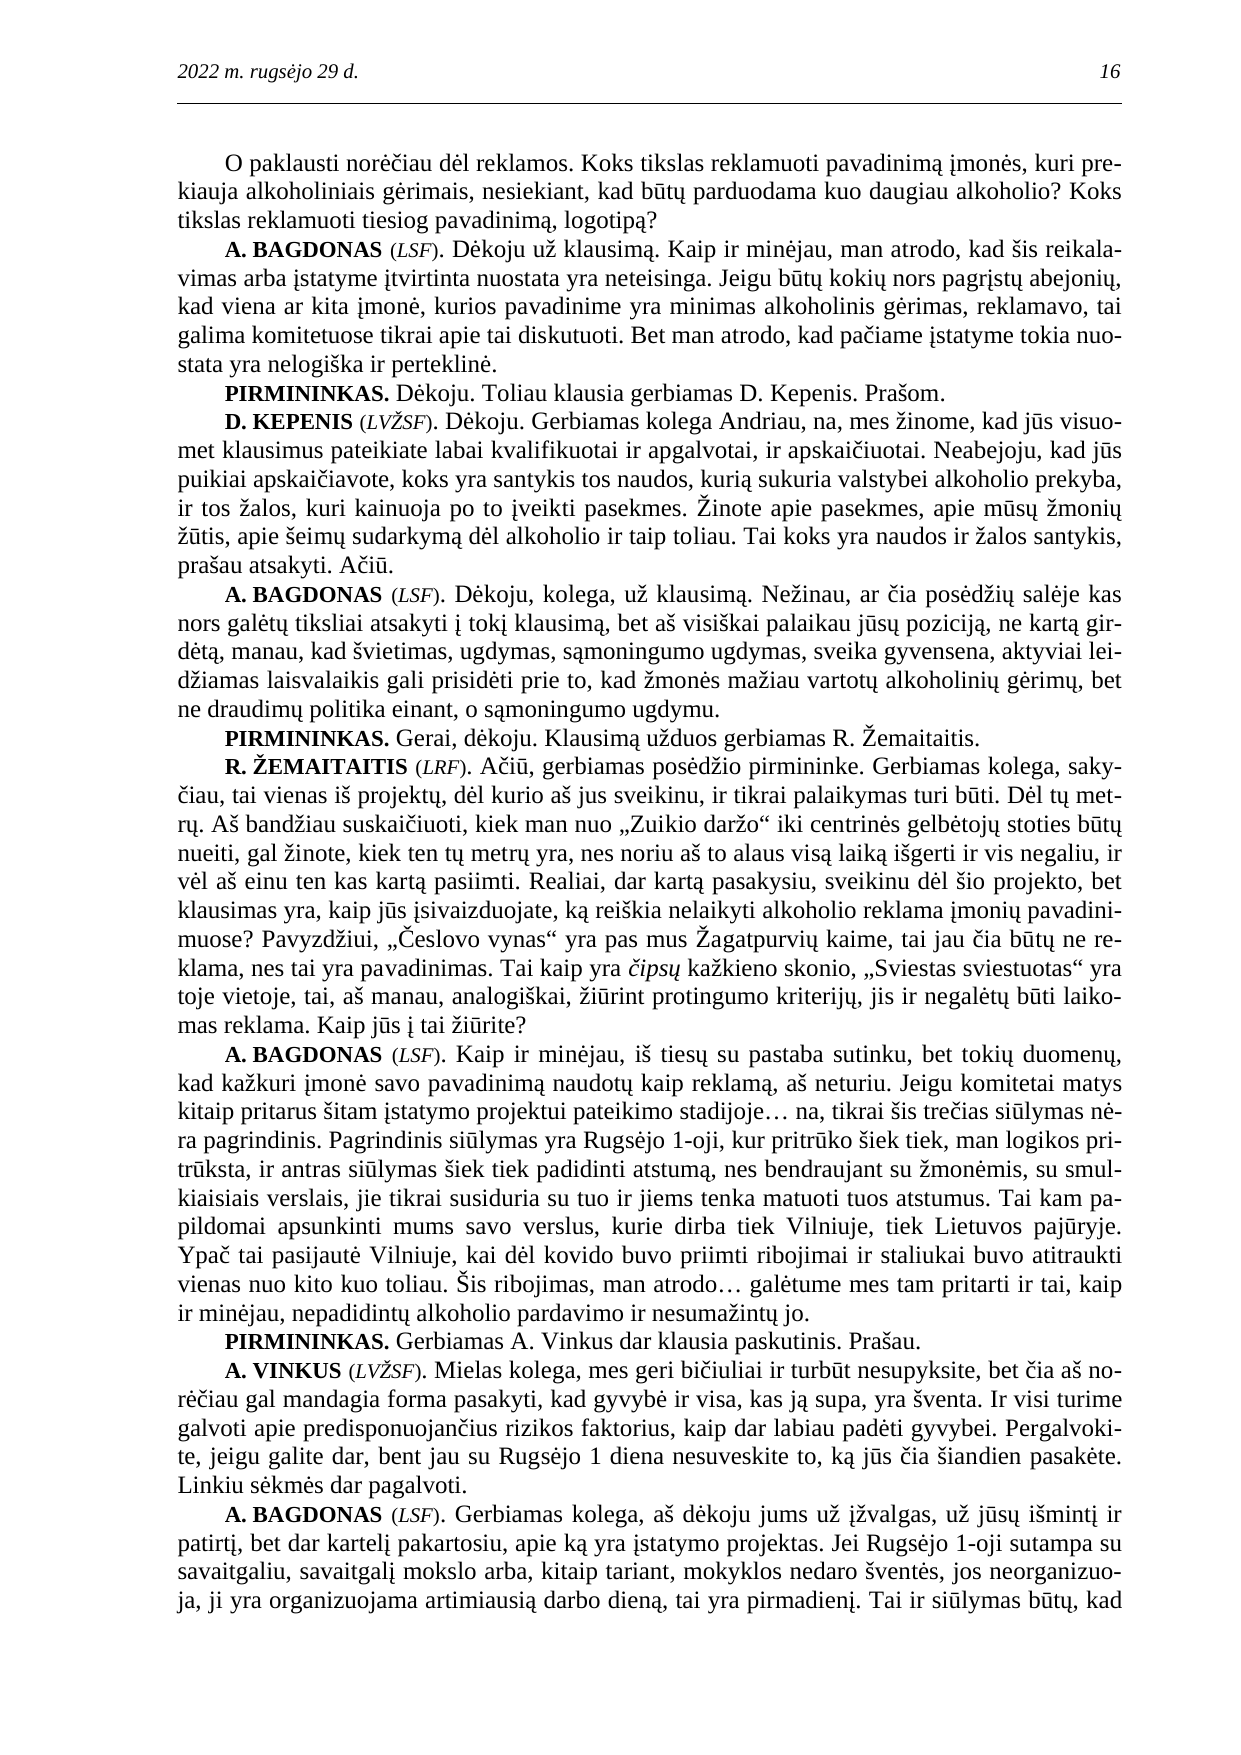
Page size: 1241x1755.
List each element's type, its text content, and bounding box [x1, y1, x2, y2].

text A. BAGDONAS (LSF). Ger­bia­mas ko­le­ga, aš dė­ko­ju jums už įžval­gas, už jū­sų iš­min­tį ir pa­tir­tį, bet dar kar­te­lį pa­­kar­to­siu, apie ką yra įsta­ty­mo pro­jek­tas. Jei Rug­sė­jo 1-oji su­tam­pa su sa­vait­ga­liu, sa­vait­ga­lį moks­lo ar­ba, ki­taip ta­riant, mo­kyk­los ne­da­ro šven­tės, jos ne­or­ga­ni­zuo­ja, ji yra or­ga­ni­zuo­ja­ma ar­ti­miau­sią dar­bo die­ną, tai yra pir­ma­die­nį. Tai ir siū­ly­mas bū­tų, kad [177, 1499, 1122, 1614]
text PIRMININKAS. Ger­bia­mas A. Vin­kus dar klau­sia pas­ku­ti­nis. Pra­šau. [177, 1326, 1122, 1355]
text PIRMININKAS. Ge­rai, dė­ko­ju. Klau­si­mą už­duos ger­bia­mas R. Že­mai­tai­tis. [177, 723, 1122, 751]
text A. BAGDONAS (LSF). Dė­ko­ju už klau­si­mą. Kaip ir mi­nė­jau, man at­ro­do, kad šis rei­ka­la­vi­mas ar­ba įsta­ty­me įtvir­tin­ta nuo­sta­ta yra ne­tei­sin­ga. Jei­gu bū­tų ko­kių nors pa­grįs­tų abe­jo­nių, kad vie­na ar ki­ta įmo­nė, ku­rios pa­va­di­ni­me yra mi­ni­mas al­ko­ho­li­nis gė­ri­mas, re­kla­ma­vo, tai ga­li­ma ko­mi­te­tuo­se tik­rai apie tai dis­ku­tuo­ti. Bet man at­ro­do, kad pa­čia­me įsta­ty­me to­kia nuo­sta­ta yra ne­lo­giš­ka ir per­tek­li­nė. [177, 234, 1122, 378]
text D. KEPENIS (LVŽSF). Dė­ko­ju. Ger­bia­mas ko­le­ga An­driau, na, mes ži­no­me, kad jūs vi­suo­met klau­si­mus pa­tei­kia­te la­bai kva­li­fi­kuo­tai ir ap­gal­vo­tai, ir ap­skai­čiuo­tai. Ne­abe­jo­ju, kad jūs pui­kiai ap­skai­čia­vo­te, koks yra san­ty­kis tos nau­dos, ku­rią su­ku­ria vals­ty­bei al­ko­ho­lio pre­ky­ba, ir tos ža­los, ku­ri kai­nuo­ja po to įveik­ti pa­sek­mes. Ži­no­te apie pa­sek­mes, apie mū­sų žmo­nių žū­tis, apie šei­mų su­dar­ky­mą dėl al­ko­ho­lio ir taip to­liau. Tai koks yra nau­dos ir ža­los san­ty­kis, pra­šau at­sa­ky­ti. Ačiū. [177, 406, 1122, 579]
text PIRMININKAS. Dė­ko­ju. To­liau klau­sia ger­bia­mas D. Ke­pe­nis. Pra­šom. [177, 378, 1122, 406]
text A. BAGDONAS (LSF). Kaip ir mi­nė­jau, iš tie­sų su pa­sta­ba su­tin­ku, bet to­kių duo­me­nų, kad kaž­ku­ri įmo­nė sa­vo pa­va­di­ni­mą nau­do­tų kaip re­kla­mą, aš ne­tu­riu. Jei­gu ko­mi­te­tai ma­tys ki­taip pri­ta­rus ši­tam įsta­ty­mo pro­jek­tui pa­tei­ki­mo sta­di­jo­je… na, tik­rai šis tre­čias siū­ly­mas nė­ra pa­grin­di­nis. Pa­grin­di­nis siū­ly­mas yra Rug­sė­jo 1-oji, kur pri­trū­ko šiek tiek, man lo­gi­kos pri­trūks­ta, ir ant­ras siū­ly­mas šiek tiek pa­di­din­ti at­stu­mą, nes ben­drau­jant su žmo­nė­mis, su smul­kiai­siais ver­slais, jie tik­rai su­si­du­ria su tuo ir jiems ten­ka ma­tuo­ti tuos at­stu­mus. Tai kam pa­pil­do­mai ap­sun­kin­ti mums sa­vo ver­slus, ku­rie dir­ba tiek Vil­niu­je, tiek Lie­tu­vos pa­jū­ry­je. Ypač tai pa­si­jau­tė Vil­niu­je, kai dėl ko­vi­do bu­vo pri­im­ti ri­bo­ji­mai ir sta­liu­kai bu­vo ati­trauk­ti vie­nas nuo ki­to kuo to­liau. Šis ri­bo­ji­mas, man at­ro­do… ga­lė­tu­me mes tam pri­tar­ti ir tai, kaip ir mi­nė­jau, ne­pa­di­din­tų al­ko­ho­lio par­da­vi­mo ir ne­su­ma­žin­tų jo. [177, 1039, 1122, 1326]
text R. ŽEMAITAITIS (LRF). Ačiū, ger­bia­mas po­sė­džio pir­mi­nin­ke. Ger­bia­mas ko­le­ga, sa­ky­čiau, tai vie­nas iš pro­jek­tų, dėl ku­rio aš jus svei­ki­nu, ir tik­rai pa­lai­ky­mas tu­ri bū­ti. Dėl tų met­rų. Aš ban­džiau su­skai­čiuo­ti, kiek man nuo „Zui­kio dar­žo“ iki cen­tri­nės gel­bė­to­jų sto­ties bū­tų nu­ei­ti, gal ži­no­te, kiek ten tų met­rų yra, nes no­riu aš to alaus vi­są lai­ką iš­ger­ti ir vis ne­ga­liu, ir vėl aš ei­nu ten kas kar­tą pa­si­im­ti. Re­a­liai, dar kar­tą pa­sa­ky­siu, svei­ki­nu dėl šio pro­jek­to, bet klau­si­mas yra, kaip jūs įsi­vaiz­duo­ja­te, ką reiš­kia ne­lai­ky­ti al­ko­ho­lio re­kla­ma įmo­nių pa­va­di­ni­muo­se? Pa­vyz­džiui, „Čes­lo­vo vy­nas“ yra pas mus Ža­gat­pur­vių kai­me, tai jau čia bū­tų ne re­kla­ma, nes tai yra pa­va­di­ni­mas. Tai kaip yra čip­sų kaž­kie­no sko­nio, „Svies­tas svies­tuo­tas“ yra to­je vie­to­je, tai, aš ma­nau, ana­lo­giš­kai, žiū­rint pro­tin­gu­mo kri­te­ri­jų, jis ir ne­ga­lė­tų bū­ti lai­ko­mas re­kla­ma. Kaip jūs į tai žiū­ri­te? [177, 751, 1122, 1039]
text O pa­klaus­ti no­rė­čiau dėl re­kla­mos. Koks tiks­las re­kla­muo­ti pa­va­di­ni­mą įmo­nės, ku­ri pre­kiau­ja al­ko­ho­li­niais gė­ri­mais, ne­sie­kiant, kad bū­tų par­duo­da­ma kuo dau­giau al­ko­ho­lio? Koks tiks­las re­kla­muo­ti tie­siog pa­va­di­ni­mą, lo­go­ti­pą? [177, 148, 1122, 234]
text A. VINKUS (LVŽSF). Mie­las ko­le­ga, mes ge­ri bi­čiu­liai ir tur­būt ne­su­pyk­si­te, bet čia aš no­rė­čiau gal man­da­gia for­ma pa­sa­ky­ti, kad gy­vy­bė ir vi­sa, kas ją su­pa, yra šven­ta. Ir vi­si tu­ri­me gal­vo­ti apie pre­dis­po­nuo­jan­čius ri­zi­kos fak­to­rius, kaip dar la­biau pa­dė­ti gy­vy­bei. Per­gal­vo­ki­te, jei­gu ga­li­te dar, bent jau su Rug­sė­jo 1 die­na ne­su­ves­ki­te to, ką jūs čia šian­dien pa­sa­kė­te. Lin­kiu sėk­mės dar pa­gal­vo­ti. [177, 1355, 1122, 1499]
text A. BAGDONAS (LSF). Dė­ko­ju, ko­le­ga, už klau­si­mą. Ne­ži­nau, ar čia po­sė­džių sa­lė­je kas nors ga­lė­tų tiks­liai at­sa­ky­ti į to­kį klau­si­mą, bet aš vi­siš­kai pa­lai­kau jū­sų po­zi­ci­ją, ne kar­tą gir­dė­tą, ma­nau, kad švie­ti­mas, ug­dy­mas, są­mo­nin­gu­mo ug­dy­mas, svei­ka gy­ven­se­na, ak­ty­viai lei­džia­mas lais­va­lai­kis ga­li pri­si­dė­ti prie to, kad žmo­nės ma­žiau var­to­tų al­ko­ho­li­nių gė­ri­mų, bet ne drau­di­mų po­li­ti­ka ei­nant, o są­mo­nin­gu­mo ug­dy­mu. [177, 579, 1122, 723]
